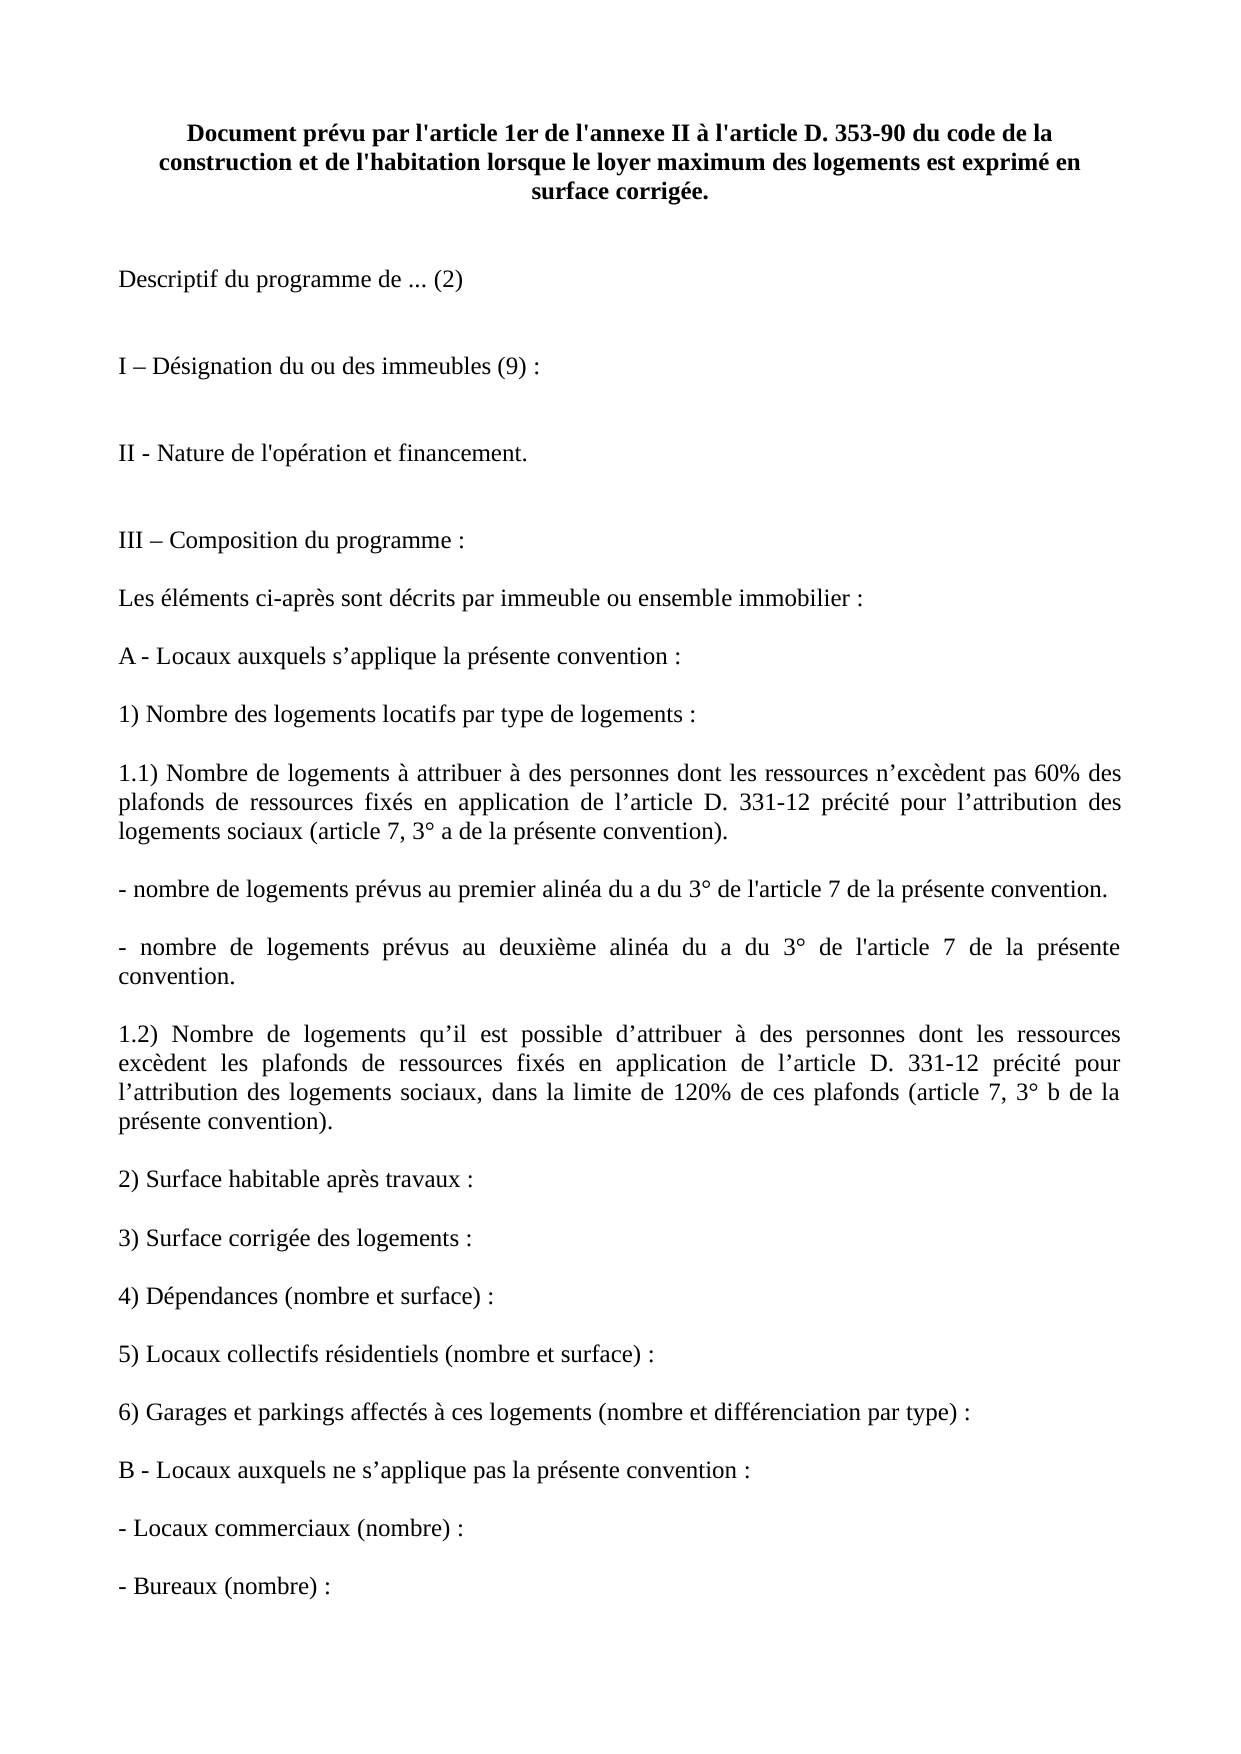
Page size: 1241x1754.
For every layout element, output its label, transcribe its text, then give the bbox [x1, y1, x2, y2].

text - nombre de logements prévus au deuxième alinéa du a du 3° de l'article 7 de la présente convention. [118, 932, 1122, 990]
text - Bureaux (nombre) : [118, 1571, 1122, 1600]
text 5) Locaux collectifs résidentiels (nombre et surface) : [118, 1339, 1122, 1368]
text II - Nature de l'opération et financement. [118, 438, 1122, 467]
text - nombre de logements prévus au premier alinéa du a du 3° de l'article 7 de la présente convention. [118, 874, 1122, 903]
text Les éléments ci-après sont décrits par immeuble ou ensemble immobilier : [118, 583, 1122, 612]
text III – Composition du programme : [118, 525, 1122, 554]
text I – Désignation du ou des immeubles (9) : [118, 351, 1122, 380]
text 2) Surface habitable après travaux : [118, 1164, 1122, 1193]
text 6) Garages et parkings affectés à ces logements (nombre et différenciation par type) : [118, 1397, 1122, 1426]
text 3) Surface corrigée des logements : [118, 1222, 1122, 1252]
text B - Locaux auxquels ne s’applique pas la présente convention : [118, 1455, 1122, 1484]
text A - Locaux auxquels s’applique la présente convention : [118, 641, 1122, 670]
text 1) Nombre des logements locatifs par type de logements : [118, 699, 1122, 728]
text Descriptif du programme de ... (2) [118, 263, 1122, 292]
text 1.1) Nombre de logements à attribuer à des personnes dont les ressources n’excèdent pas 60% des plafonds de ressources fixés en application de l’article D. 331-12 précité pour l’attribution des logements sociaux (article 7, 3° a de la présente convention). [118, 757, 1122, 845]
text 4) Dépendances (nombre et surface) : [118, 1281, 1122, 1310]
text 1.2) Nombre de logements qu’il est possible d’attribuer à des personnes dont les ressources excèdent les plafonds de ressources fixés en application de l’article D. 331-12 précité pour l’attribution des logements sociaux, dans la limite de 120% de ces plafonds (article 7, 3° b de la présente convention). [118, 1019, 1122, 1135]
text - Locaux commerciaux (nombre) : [118, 1513, 1122, 1542]
text Document prévu par l'article 1er de l'annexe II à l'article D. 353-90 du code de la construction et de l'habitation lorsque le loyer maximum des logements est exprimé en surface corrigée. [118, 118, 1122, 205]
